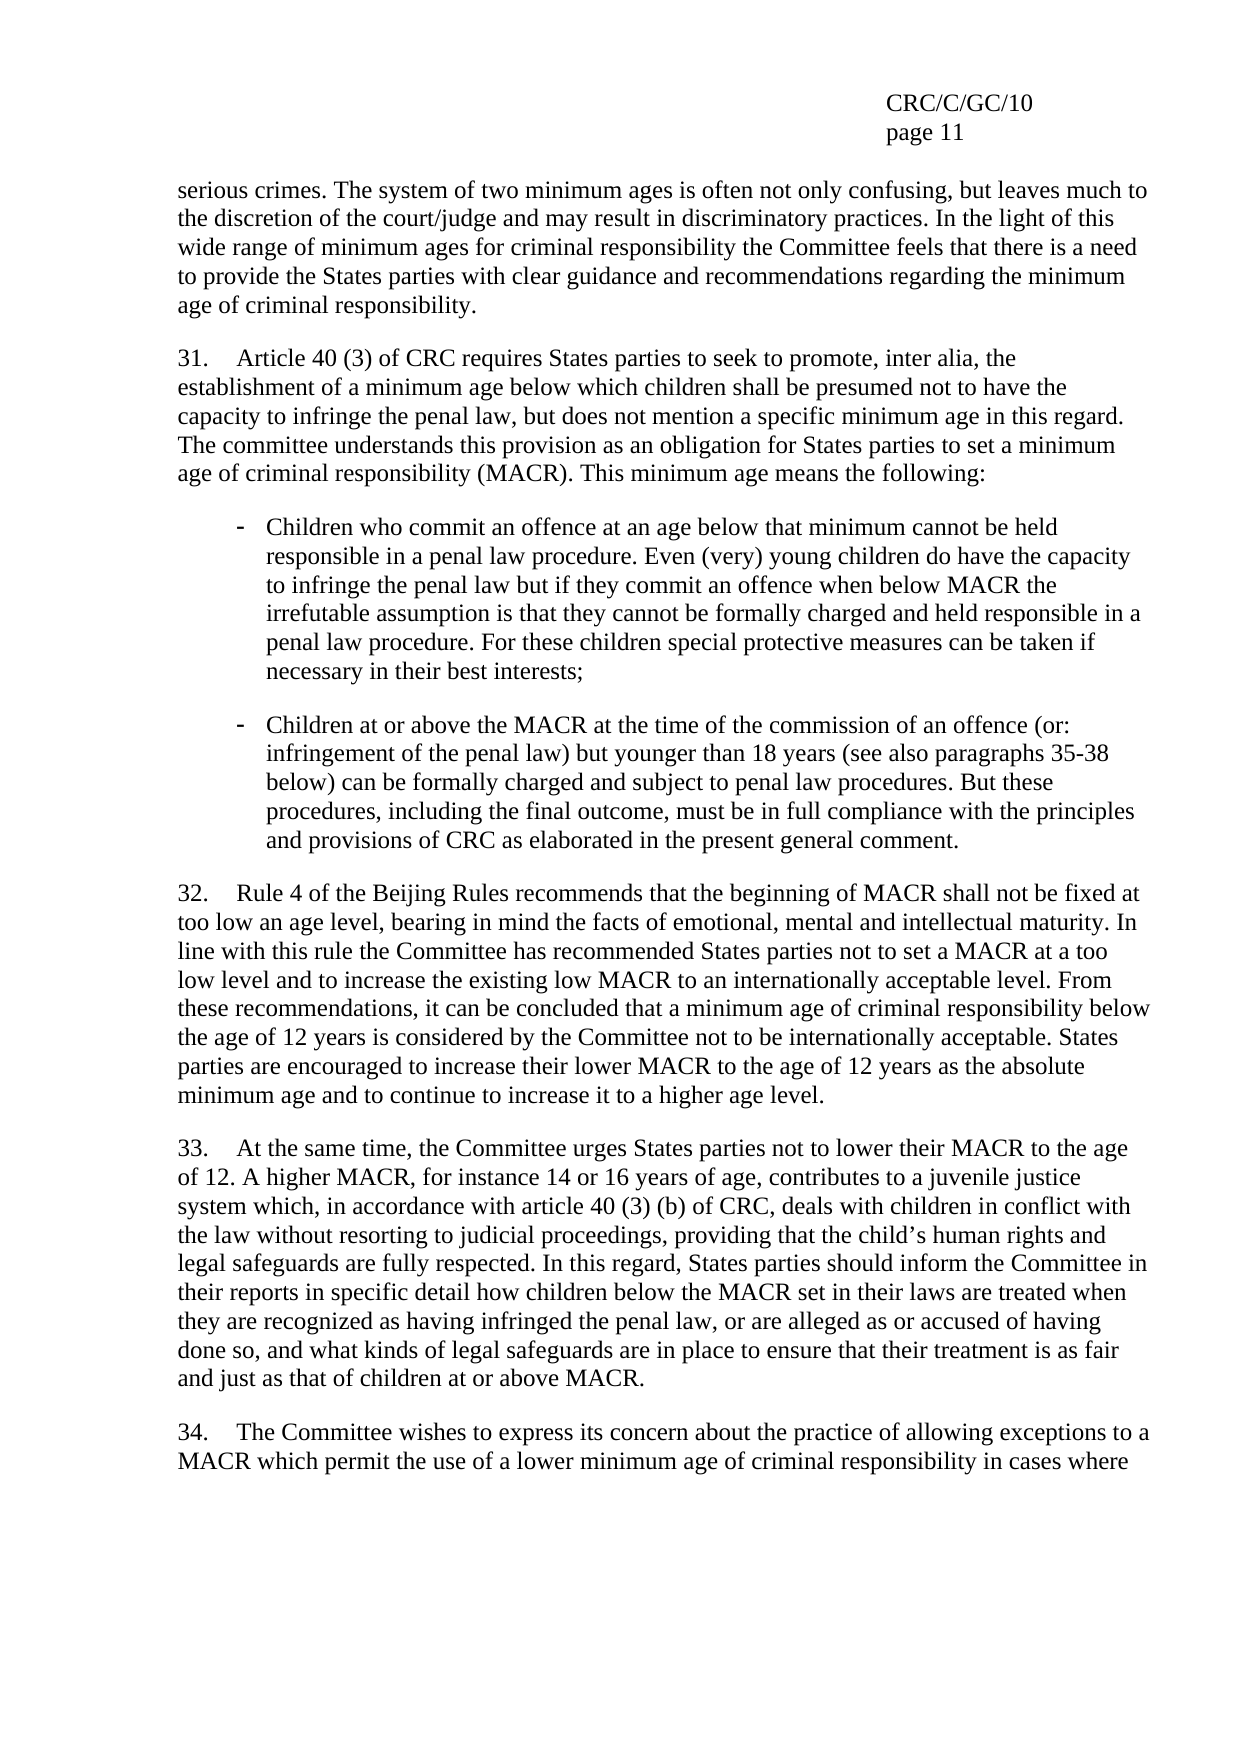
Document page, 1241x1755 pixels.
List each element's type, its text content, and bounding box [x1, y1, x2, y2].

list Children who commit an offence at an age below that minimum cannot be held responsible in a penal law procedure. Even (very) young children do have the capacity to infringe the penal law but if they commit an offence when below MACR the irrefutable assumption is that they cannot be formally charged and held responsible in a penal law procedure. For these children special protective measures can be taken if necessary in their best interests; [236, 512, 1152, 685]
text 33. At the same time, the Committee urges States parties not to lower their MACR to the age of 12. A higher MACR, for instance 14 or 16 years of age, contributes to a juvenile justice system which, in accordance with article 40 (3) (b) of CRC, deals with children in conflict with the law without resorting to judicial proceedings, providing that the child’s human rights and legal safeguards are fully respected. In this regard, States parties should inform the Committee in their reports in specific detail how children below the MACR set in their laws are treated when they are recognized as having infringed the penal law, or are alleged as or accused of having done so, and what kinds of legal safeguards are in place to ensure that their treatment is as fair and just as that of children at or above MACR. [177, 1133, 1152, 1392]
text 31. Article 40 (3) of CRC requires States parties to seek to promote, inter alia, the establishment of a minimum age below which children shall be presumed not to have the capacity to infringe the penal law, but does not mention a specific minimum age in this regard. The committee understands this provision as an obligation for States parties to set a minimum age of criminal responsibility (MACR). This minimum age means the following: [177, 343, 1152, 487]
text serious crimes. The system of two minimum ages is often not only confusing, but leaves much to the discretion of the court/judge and may result in discriminatory practices. In the light of this wide range of minimum ages for criminal responsibility the Committee feels that there is a need to provide the States parties with clear guidance and recommendations regarding the minimum age of criminal responsibility. [177, 175, 1152, 318]
text 34. The Committee wishes to express its concern about the practice of allowing exceptions to a MACR which permit the use of a lower minimum age of criminal responsibility in cases where [177, 1417, 1152, 1475]
list Children at or above the MACR at the time of the commission of an offence (or: infringement of the penal law) but younger than 18 years (see also paragraphs 35-38 below) can be formally charged and subject to penal law procedures. But these procedures, including the final outcome, must be in full compliance with the principles and provisions of CRC as elaborated in the present general comment. [236, 710, 1152, 853]
text 32. Rule 4 of the Beijing Rules recommends that the beginning of MACR shall not be fixed at too low an age level, bearing in mind the facts of emotional, mental and intellectual maturity. In line with this rule the Committee has recommended States parties not to set a MACR at a too low level and to increase the existing low MACR to an internationally acceptable level. From these recommendations, it can be concluded that a minimum age of criminal responsibility below the age of 12 years is considered by the Committee not to be internationally acceptable. States parties are encouraged to increase their lower MACR to the age of 12 years as the absolute minimum age and to continue to increase it to a higher age level. [177, 878, 1152, 1108]
